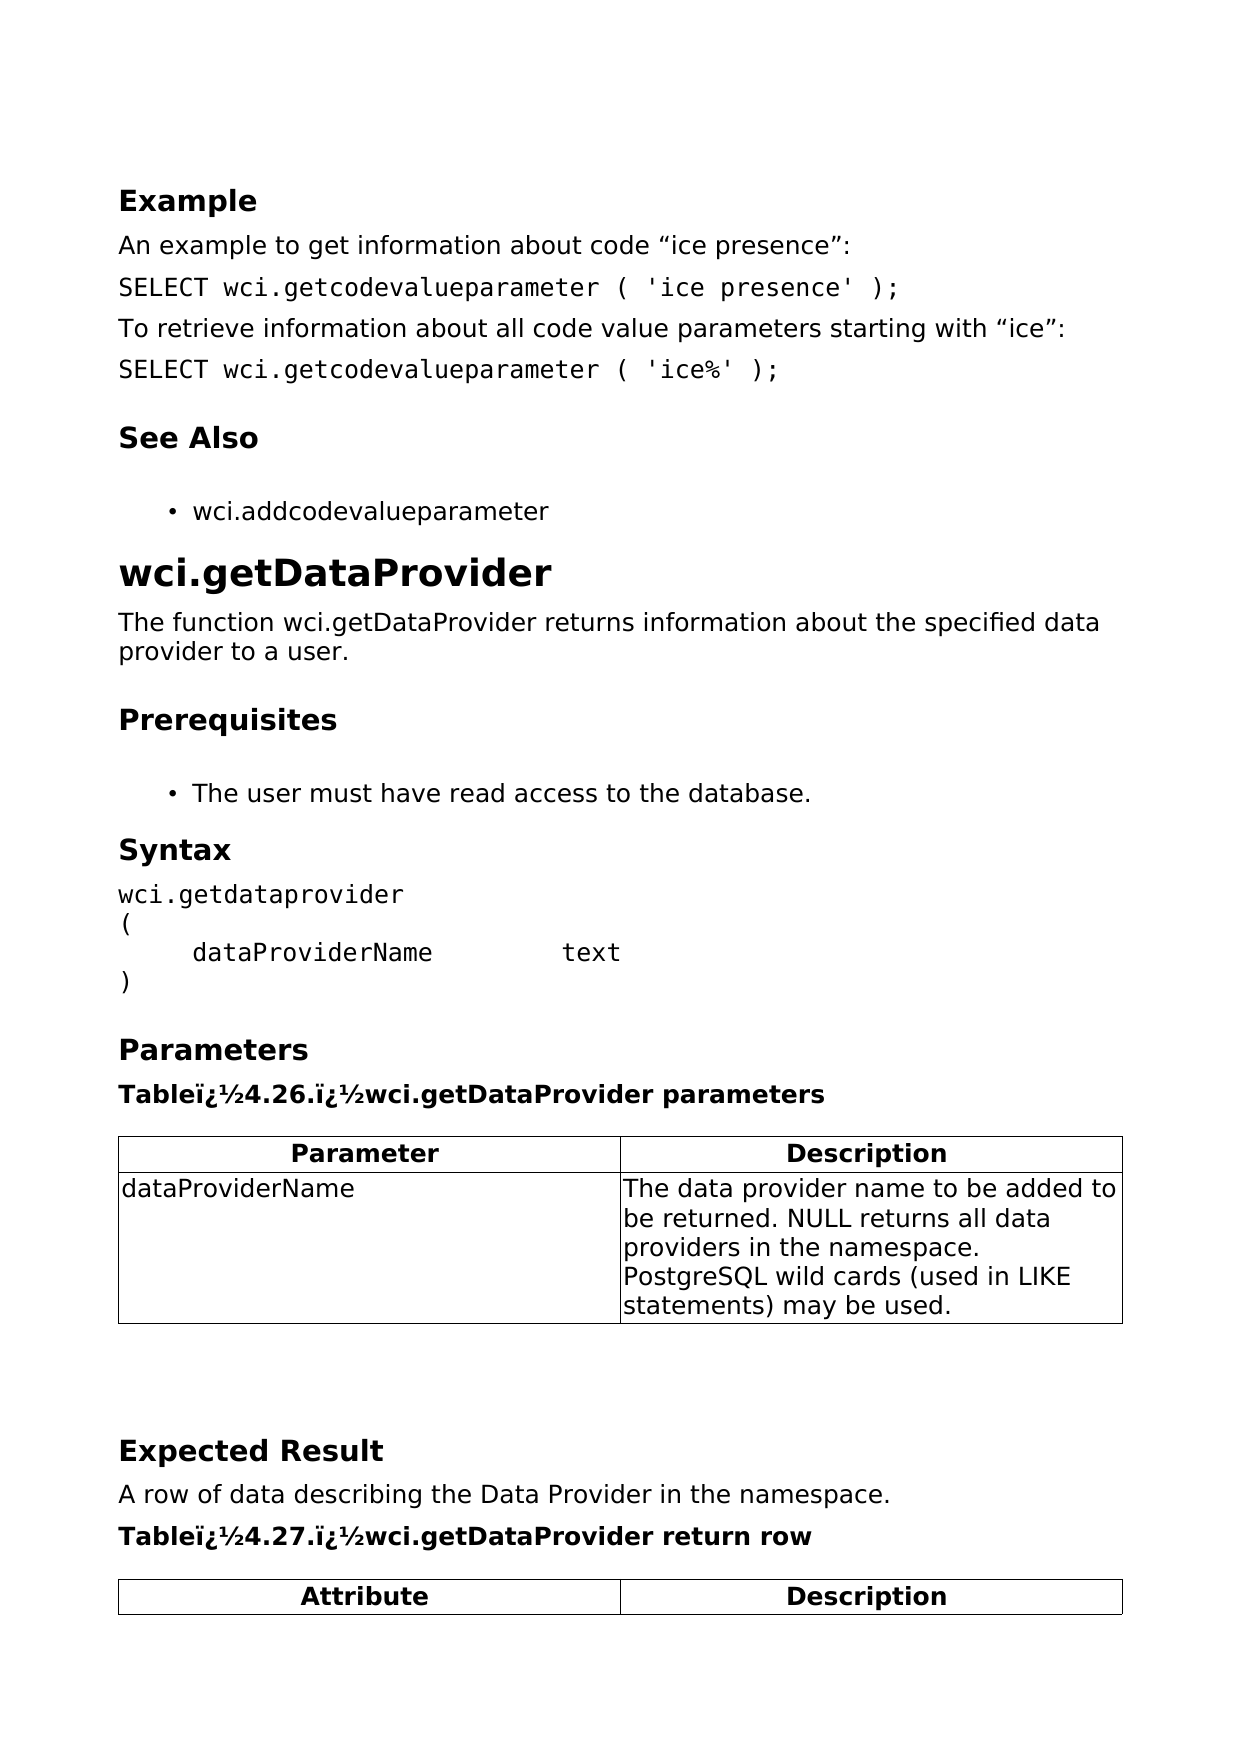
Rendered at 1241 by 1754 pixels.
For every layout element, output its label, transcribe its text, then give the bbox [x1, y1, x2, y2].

subtitle Syntax [118, 834, 1122, 868]
subtitle See Also [118, 421, 1122, 455]
list wci.addcodevalueparameter [177, 497, 1122, 527]
subtitle wci.getDataProvider [118, 552, 1122, 595]
table_cell The data provider name to be added to be returned. NULL returns all data providers in the namespace. PostgreSQL wild cards (used in LIKE statements) may be used. [621, 1173, 1122, 1323]
subtitle Prerequisites [118, 703, 1122, 737]
table_header Parameter [119, 1137, 620, 1172]
text The function wci.getDataProvider returns information about the specified data provider to a user. [118, 608, 1122, 666]
table_header Description [621, 1137, 1122, 1172]
subtitle Parameters [118, 1033, 1122, 1067]
table_header Attribute [119, 1580, 620, 1614]
subtitle Expected Result [118, 1434, 1122, 1468]
text wci.getdataprovider ( dataProviderName text ) [118, 880, 1122, 997]
text An example to get information about code “ice presence”: [118, 231, 1122, 260]
table_header Description [621, 1580, 1122, 1614]
text Tableï¿½4.26.ï¿½wci.getDataProvider parameters [118, 1080, 1122, 1109]
text Tableï¿½4.27.ï¿½wci.getDataProvider return row [118, 1522, 1122, 1551]
subtitle Example [118, 185, 1122, 219]
text A row of data describing the Data Provider in the namespace. [118, 1481, 1122, 1510]
text SELECT wci.getcodevalueparameter ( 'ice%' ); [118, 356, 1122, 385]
list The user must have read access to the database. [177, 779, 1122, 809]
text SELECT wci.getcodevalueparameter ( 'ice presence' ); [118, 273, 1122, 302]
table_cell dataProviderName [119, 1173, 620, 1323]
text To retrieve information about all code value parameters starting with “ice”: [118, 314, 1122, 343]
